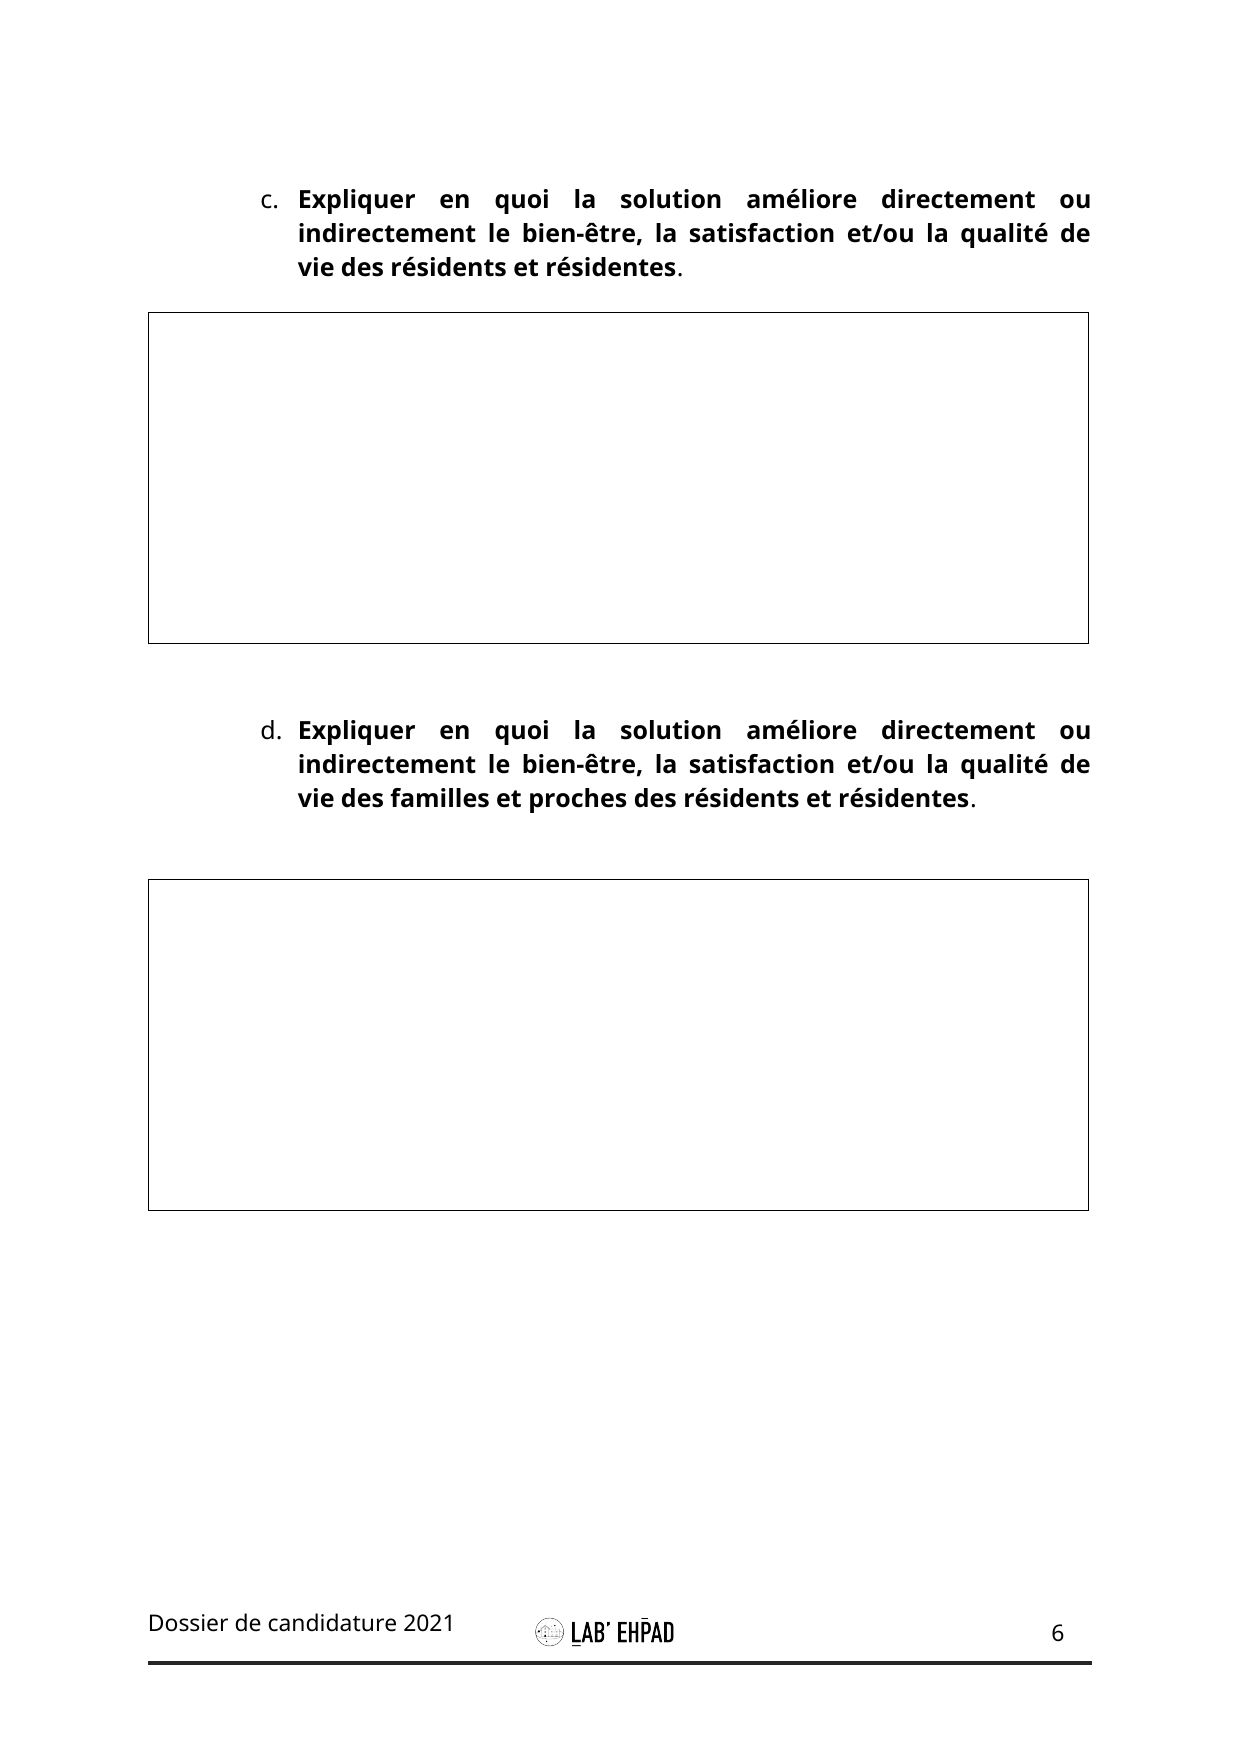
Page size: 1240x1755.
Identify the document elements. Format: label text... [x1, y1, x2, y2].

list Expliquer en quoi la solution améliore directement ou indirectement le bien-être, la satisfaction et/ou la qualité de vie des résidents et résidentes. [260, 182, 1092, 284]
picture [525, 1607, 676, 1656]
list Expliquer en quoi la solution améliore directement ou indirectement le bien-être, la satisfaction et/ou la qualité de vie des familles et proches des résidents et résidentes. [260, 713, 1092, 815]
